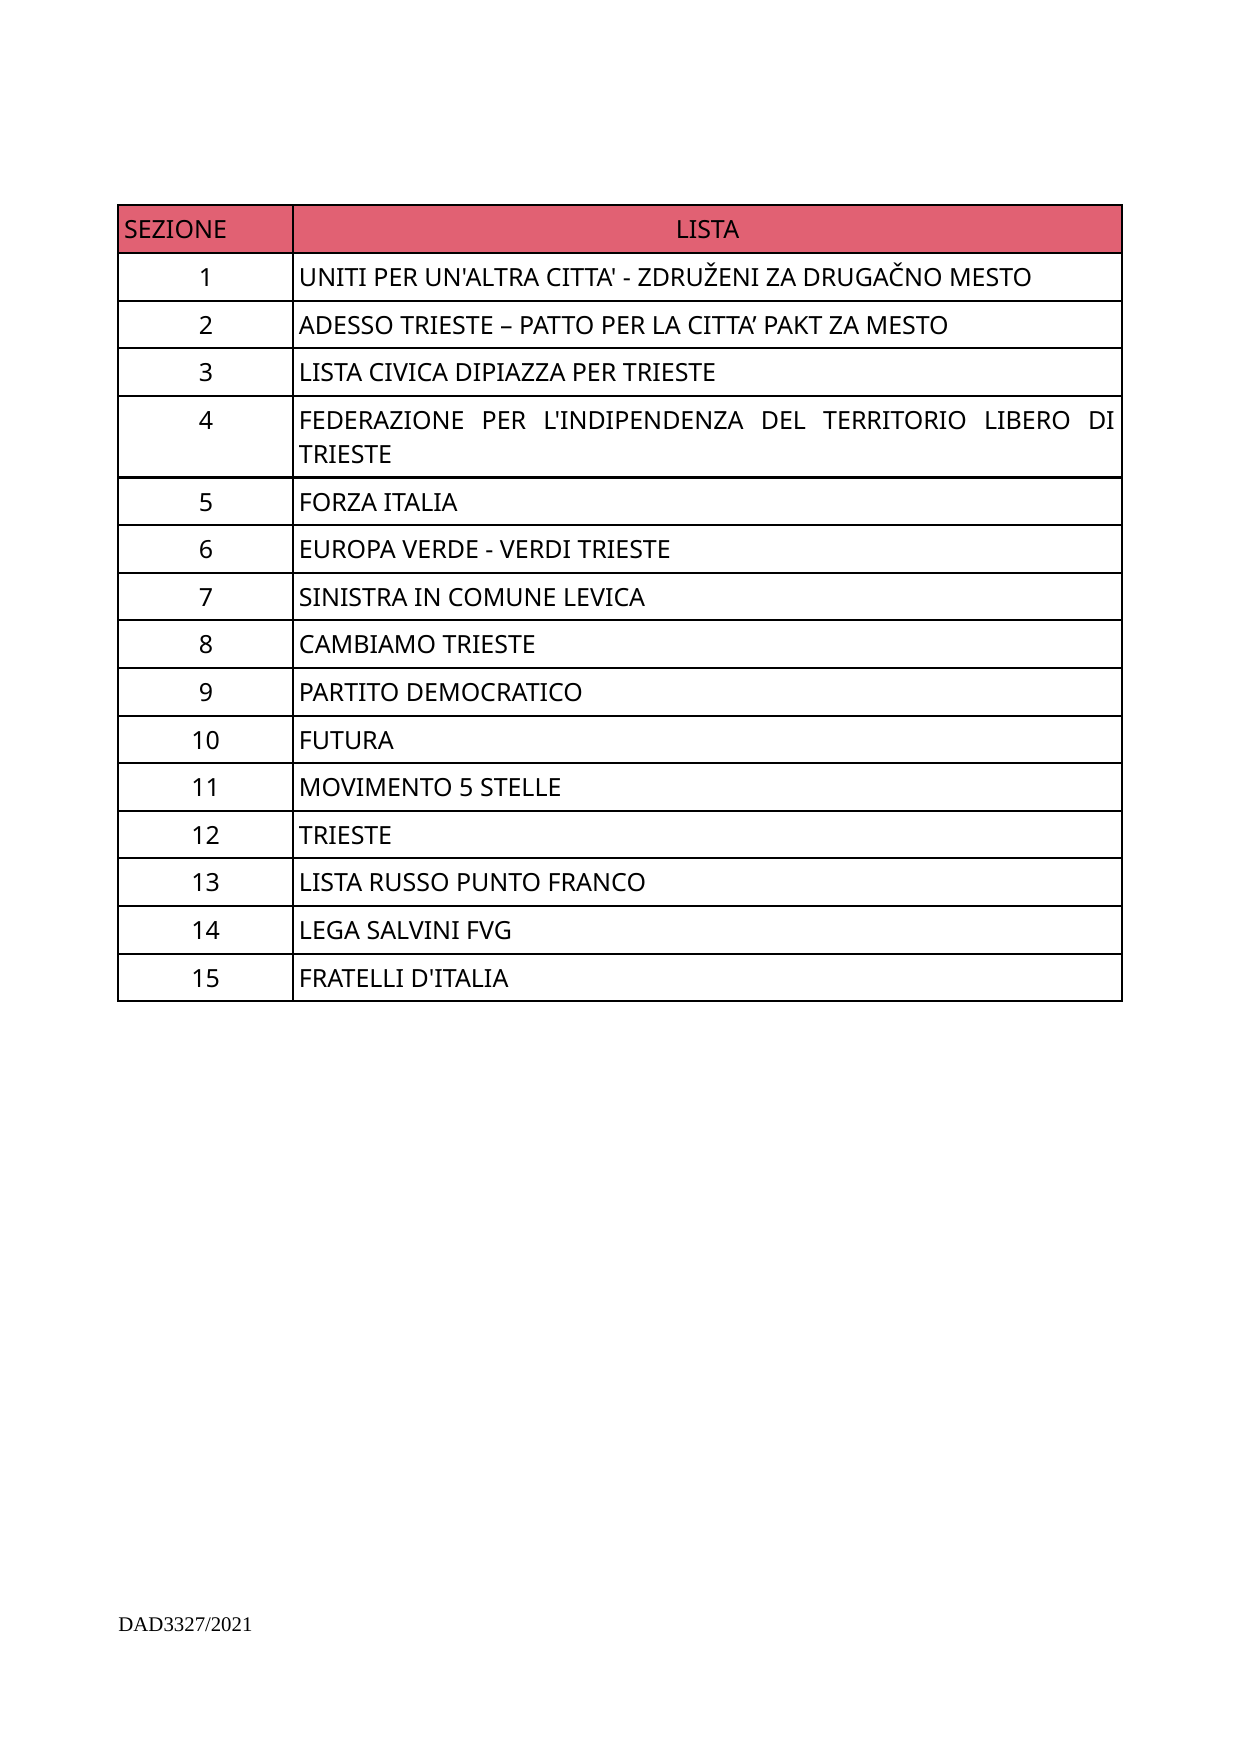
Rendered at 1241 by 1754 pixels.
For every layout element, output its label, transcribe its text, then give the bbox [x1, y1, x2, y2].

table_cell FUTURA [294, 717, 1121, 762]
table_header LISTA [294, 206, 1121, 252]
table_cell PARTITO DEMOCRATICO [294, 669, 1121, 714]
table_cell FRATELLI D'ITALIA [294, 955, 1121, 1000]
table_cell 15 [119, 955, 292, 1000]
table_cell 13 [119, 859, 292, 905]
table_cell SINISTRA IN COMUNE LEVICA [294, 574, 1121, 619]
table_cell CAMBIAMO TRIESTE [294, 621, 1121, 667]
table_cell LISTA RUSSO PUNTO FRANCO [294, 859, 1121, 905]
table_cell UNITI PER UN'ALTRA CITTA' - ZDRUŽENI ZA DRUGAČNO MESTO [294, 254, 1121, 299]
table_cell 7 [119, 574, 292, 619]
table_cell TRIESTE [294, 812, 1121, 857]
table_cell 1 [119, 254, 292, 299]
table_cell MOVIMENTO 5 STELLE [294, 764, 1121, 810]
table_cell EUROPA VERDE - VERDI TRIESTE [294, 526, 1121, 572]
table_cell 12 [119, 812, 292, 857]
table_header SEZIONE [119, 206, 292, 252]
table_cell 6 [119, 526, 292, 572]
table_cell 8 [119, 621, 292, 667]
table_cell 5 [119, 479, 292, 524]
table_cell FORZA ITALIA [294, 479, 1121, 524]
table_cell 11 [119, 764, 292, 810]
table_cell FEDERAZIONE PER L'INDIPENDENZA DEL TERRITORIO LIBERO DI TRIESTE [294, 397, 1121, 476]
table_cell LEGA SALVINI FVG [294, 907, 1121, 952]
table_cell ADESSO TRIESTE – PATTO PER LA CITTA’ PAKT ZA MESTO [294, 302, 1121, 347]
table_cell 2 [119, 302, 292, 347]
table_cell 10 [119, 717, 292, 762]
table_cell 9 [119, 669, 292, 714]
table_cell 3 [119, 349, 292, 395]
table_cell 4 [119, 397, 292, 476]
table_cell LISTA CIVICA DIPIAZZA PER TRIESTE [294, 349, 1121, 395]
table_cell 14 [119, 907, 292, 952]
